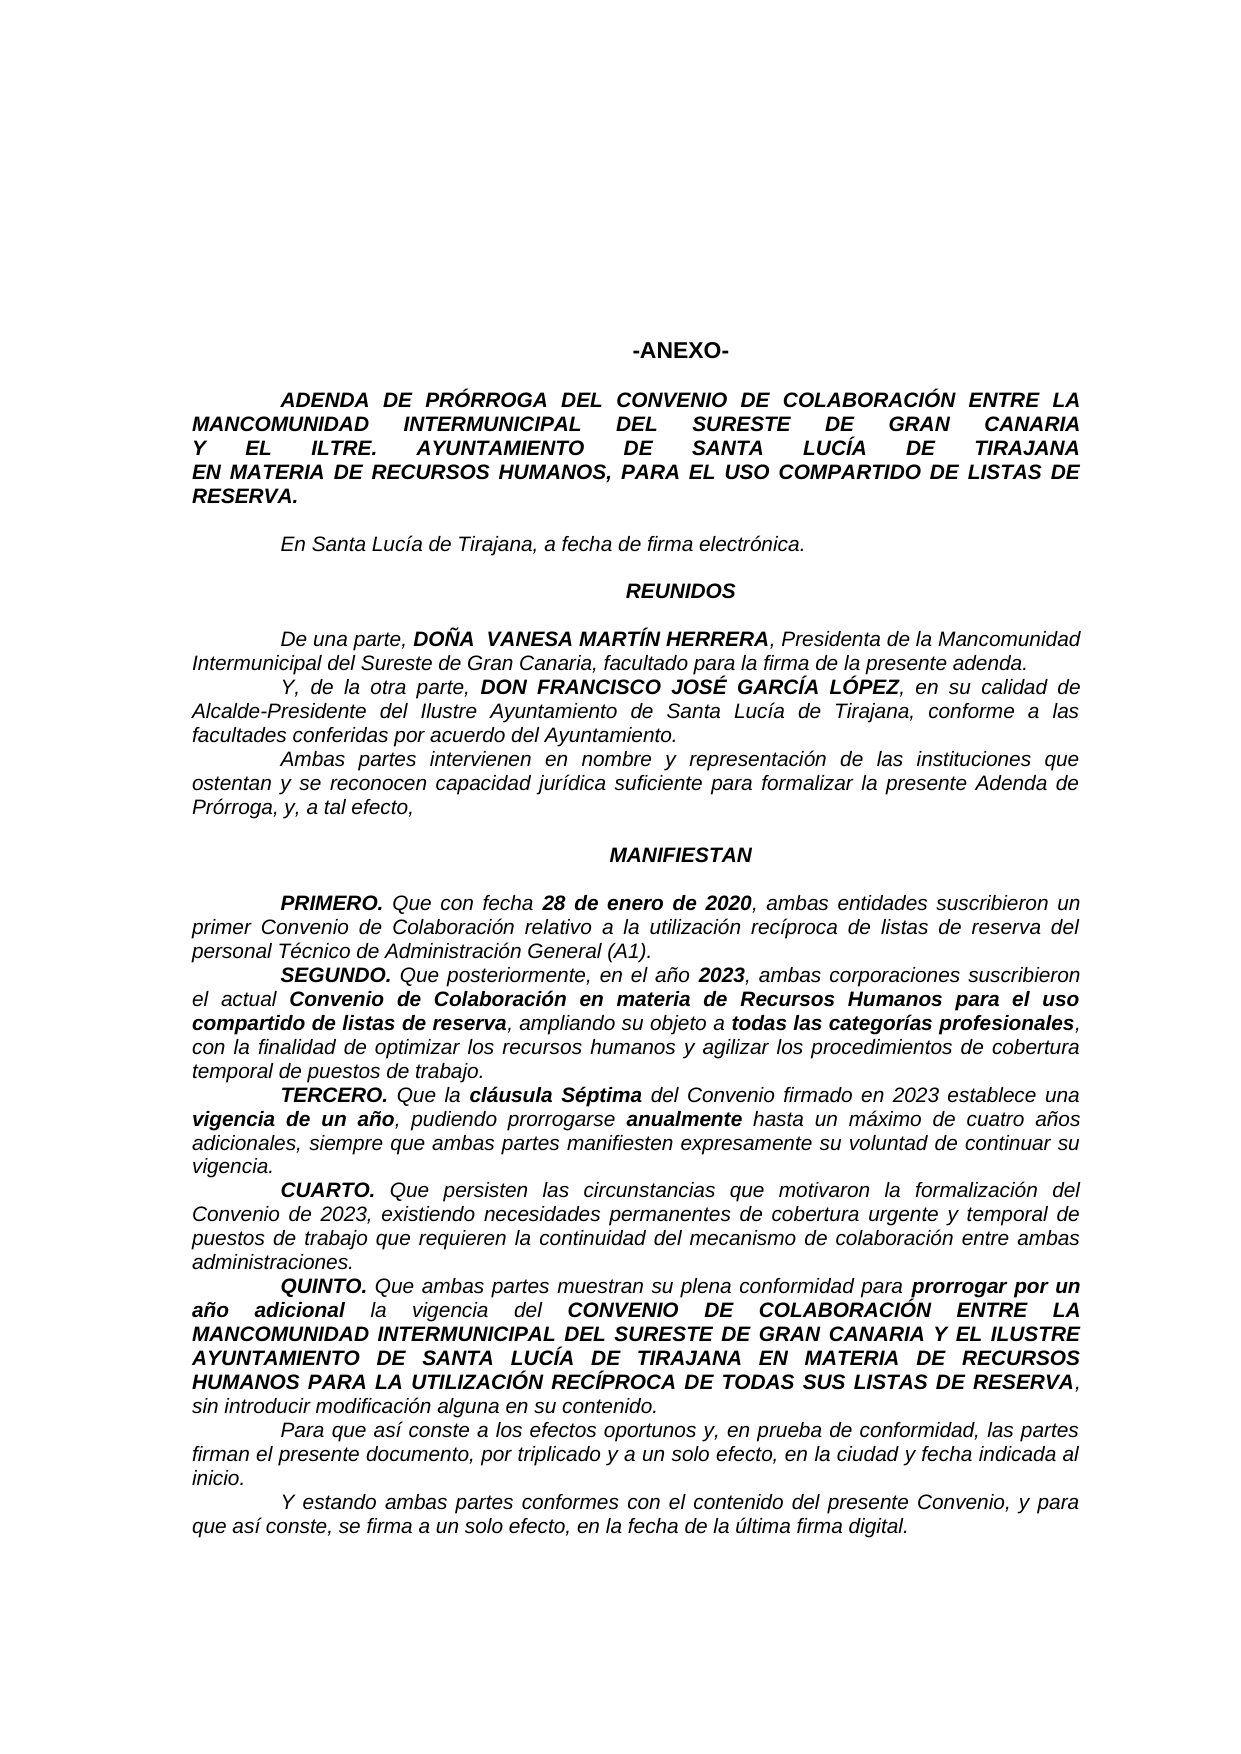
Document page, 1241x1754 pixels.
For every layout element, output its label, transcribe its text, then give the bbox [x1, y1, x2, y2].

text CUARTO. Que persisten las circunstancias que motivaron la formalización del Convenio de 2023, existiendo necesidades permanentes de cobertura urgente y temporal de puestos de trabajo que requieren la continuidad del mecanismo de colaboración entre ambas administraciones. [192, 1178, 1081, 1274]
text REUNIDOS [192, 579, 1081, 603]
text TERCERO. Que la cláusula Séptima del Convenio firmado en 2023 establece una vigencia de un año, pudiendo prorrogarse anualmente hasta un máximo de cuatro años adicionales, siempre que ambas partes manifiesten expresamente su voluntad de continuar su vigencia. [192, 1082, 1081, 1178]
text De una parte, DOÑA VANESA MARTÍN HERRERA, Presidenta de la Mancomunidad Intermunicipal del Sureste de Gran Canaria, facultado para la firma de la presente adenda. [192, 627, 1081, 675]
text Y estando ambas partes conformes con el contenido del presente Convenio, y para que así conste, se firma a un solo efecto, en la fecha de la última firma digital. [192, 1490, 1081, 1538]
text -ANEXO- [192, 337, 1081, 364]
text MANIFIESTAN [192, 843, 1081, 867]
text SEGUNDO. Que posteriormente, en el año 2023, ambas corporaciones suscribieron el actual Convenio de Colaboración en materia de Recursos Humanos para el uso compartido de listas de reserva, ampliando su objeto a todas las categorías profesionales, con la finalidad de optimizar los recursos humanos y agilizar los procedimientos de cobertura temporal de puestos de trabajo. [192, 963, 1081, 1082]
text Ambas partes intervienen en nombre y representación de las instituciones que ostentan y se reconocen capacidad jurídica suficiente para formalizar la presente Adenda de Prórroga, y, a tal efecto, [192, 747, 1081, 819]
text Para que así conste a los efectos oportunos y, en prueba de conformidad, las partes firman el presente documento, por triplicado y a un solo efecto, en la ciudad y fecha indicada al inicio. [192, 1418, 1081, 1490]
text PRIMERO. Que con fecha 28 de enero de 2020, ambas entidades suscribieron un primer Convenio de Colaboración relativo a la utilización recíproca de listas de reserva del personal Técnico de Administración General (A1). [192, 891, 1081, 963]
text Y, de la otra parte, DON FRANCISCO JOSÉ GARCÍA LÓPEZ, en su calidad de Alcalde-Presidente del Ilustre Ayuntamiento de Santa Lucía de Tirajana, conforme a las facultades conferidas por acuerdo del Ayuntamiento. [192, 675, 1081, 747]
text ADENDA DE PRÓRROGA DEL CONVENIO DE COLABORACIÓN ENTRE LA MANCOMUNIDAD INTERMUNICIPAL DEL SURESTE DE GRAN CANARIA Y EL ILTRE. AYUNTAMIENTO DE SANTA LUCÍA DE TIRAJANA EN MATERIA DE RECURSOS HUMANOS, PARA EL USO COMPARTIDO DE LISTAS DE RESERVA. [192, 388, 1081, 507]
text QUINTO. Que ambas partes muestran su plena conformidad para prorrogar por un año adicional la vigencia del CONVENIO DE COLABORACIÓN ENTRE LA MANCOMUNIDAD INTERMUNICIPAL DEL SURESTE DE GRAN CANARIA Y EL ILUSTRE AYUNTAMIENTO DE SANTA LUCÍA DE TIRAJANA EN MATERIA DE RECURSOS HUMANOS PARA LA UTILIZACIÓN RECÍPROCA DE TODAS SUS LISTAS DE RESERVA, sin introducir modificación alguna en su contenido. [192, 1274, 1081, 1418]
text En Santa Lucía de Tirajana, a fecha de firma electrónica. [192, 531, 1081, 555]
